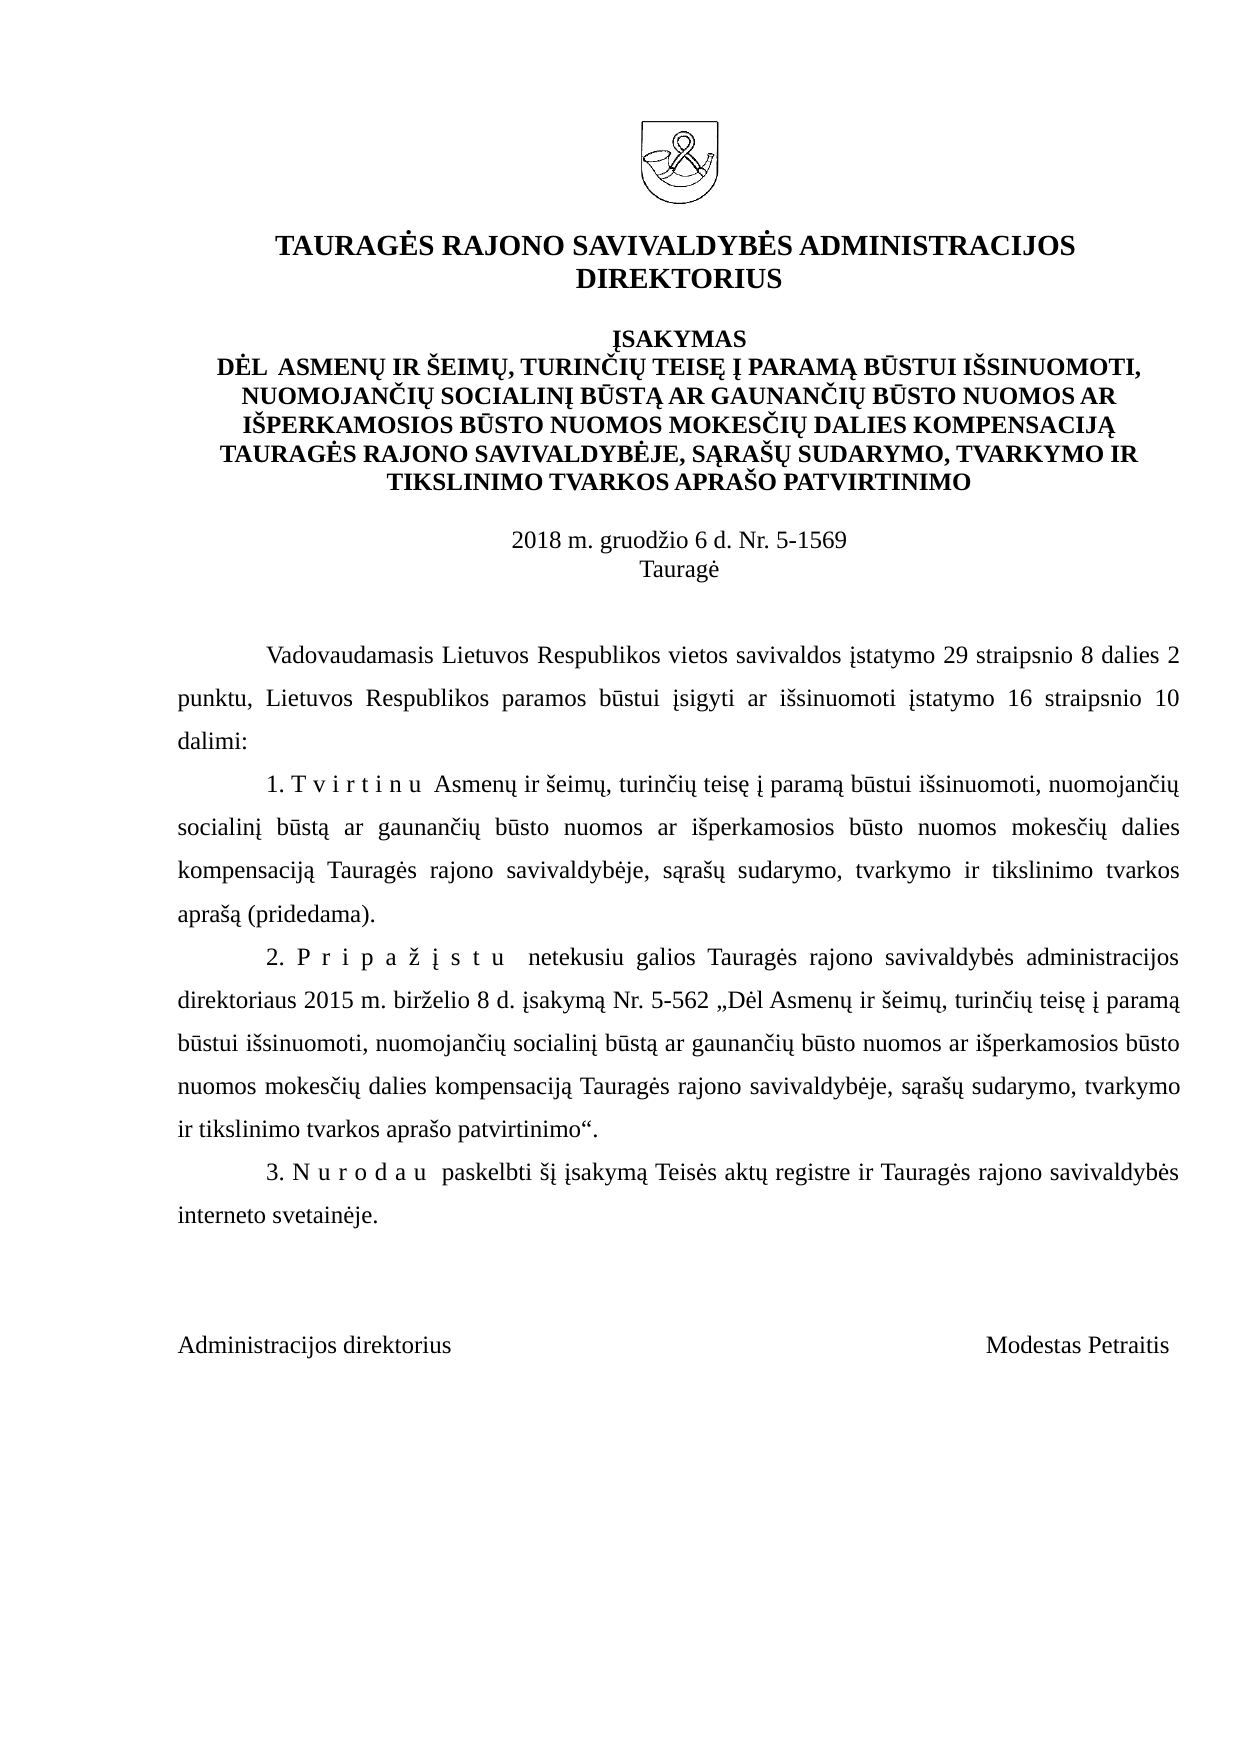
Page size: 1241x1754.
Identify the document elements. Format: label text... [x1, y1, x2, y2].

text Administracijos direktorius Modestas Petraitis [177, 1330, 1181, 1359]
text 2. P r i p a ž į s t u netekusiu galios Tauragės rajono savivaldybės administracijos direktoriaus 2015 m. birželio 8 d. įsakymą Nr. 5-562 „Dėl Asmenų ir šeimų, turinčių teisę į paramą būstui išsinuomoti, nuomojančių socialinį būstą ar gaunančių būsto nuomos ar išperkamosios būsto nuomos mokesčių dalies kompensaciją Tauragės rajono savivaldybėje, sąrašų sudarymo, tvarkymo ir tikslinimo tvarkos aprašo patvirtinimo“. [177, 942, 1181, 1143]
text DĖL ASMENŲ IR ŠEIMŲ, TURINČIŲ TEISĘ Į PARAMĄ BŪSTUI IŠSINUOMOTI, NUOMOJANČIŲ SOCIALINĮ BŪSTĄ AR GAUNANČIŲ BŪSTO NUOMOS AR IŠPERKAMOSIOS BŪSTO NUOMOS MOKESČIŲ DALIES KOMPENSACIJĄ TAURAGĖS RAJONO SAVIVALDYBĖJE, SĄRAŠŲ SUDARYMO, TVARKYMO IR TIKSLINIMO TVARKOS APRAŠO PATVIRTINIMO [177, 352, 1181, 496]
text TAURAGĖS RAJONO SAVIVALDYBĖS ADMINISTRACIJOS [177, 228, 1181, 261]
text 2018 m. gruodžio 6 d. Nr. 5-1569 [177, 525, 1181, 554]
text 1. T v i r t i n u Asmenų ir šeimų, turinčių teisę į paramą būstui išsinuomoti, nuomojančių socialinį būstą ar gaunančių būsto nuomos ar išperkamosios būsto nuomos mokesčių dalies kompensaciją Tauragės rajono savivaldybėje, sąrašų sudarymo, tvarkymo ir tikslinimo tvarkos aprašą (pridedama). [177, 769, 1181, 927]
text 3. N u r o d a u paskelbti šį įsakymą Teisės aktų registre ir Tauragės rajono savivaldybės interneto svetainėje. [177, 1157, 1181, 1229]
text Vadovaudamasis Lietuvos Respublikos vietos savivaldos įstatymo 29 straipsnio 8 dalies 2 punktu, Lietuvos Respublikos paramos būstui įsigyti ar išsinuomoti įstatymo 16 straipsnio 10 dalimi: [177, 640, 1181, 755]
text DIREKTORIUS [177, 261, 1181, 295]
text Tauragė [177, 554, 1181, 582]
text ĮSAKYMAS [177, 324, 1181, 352]
